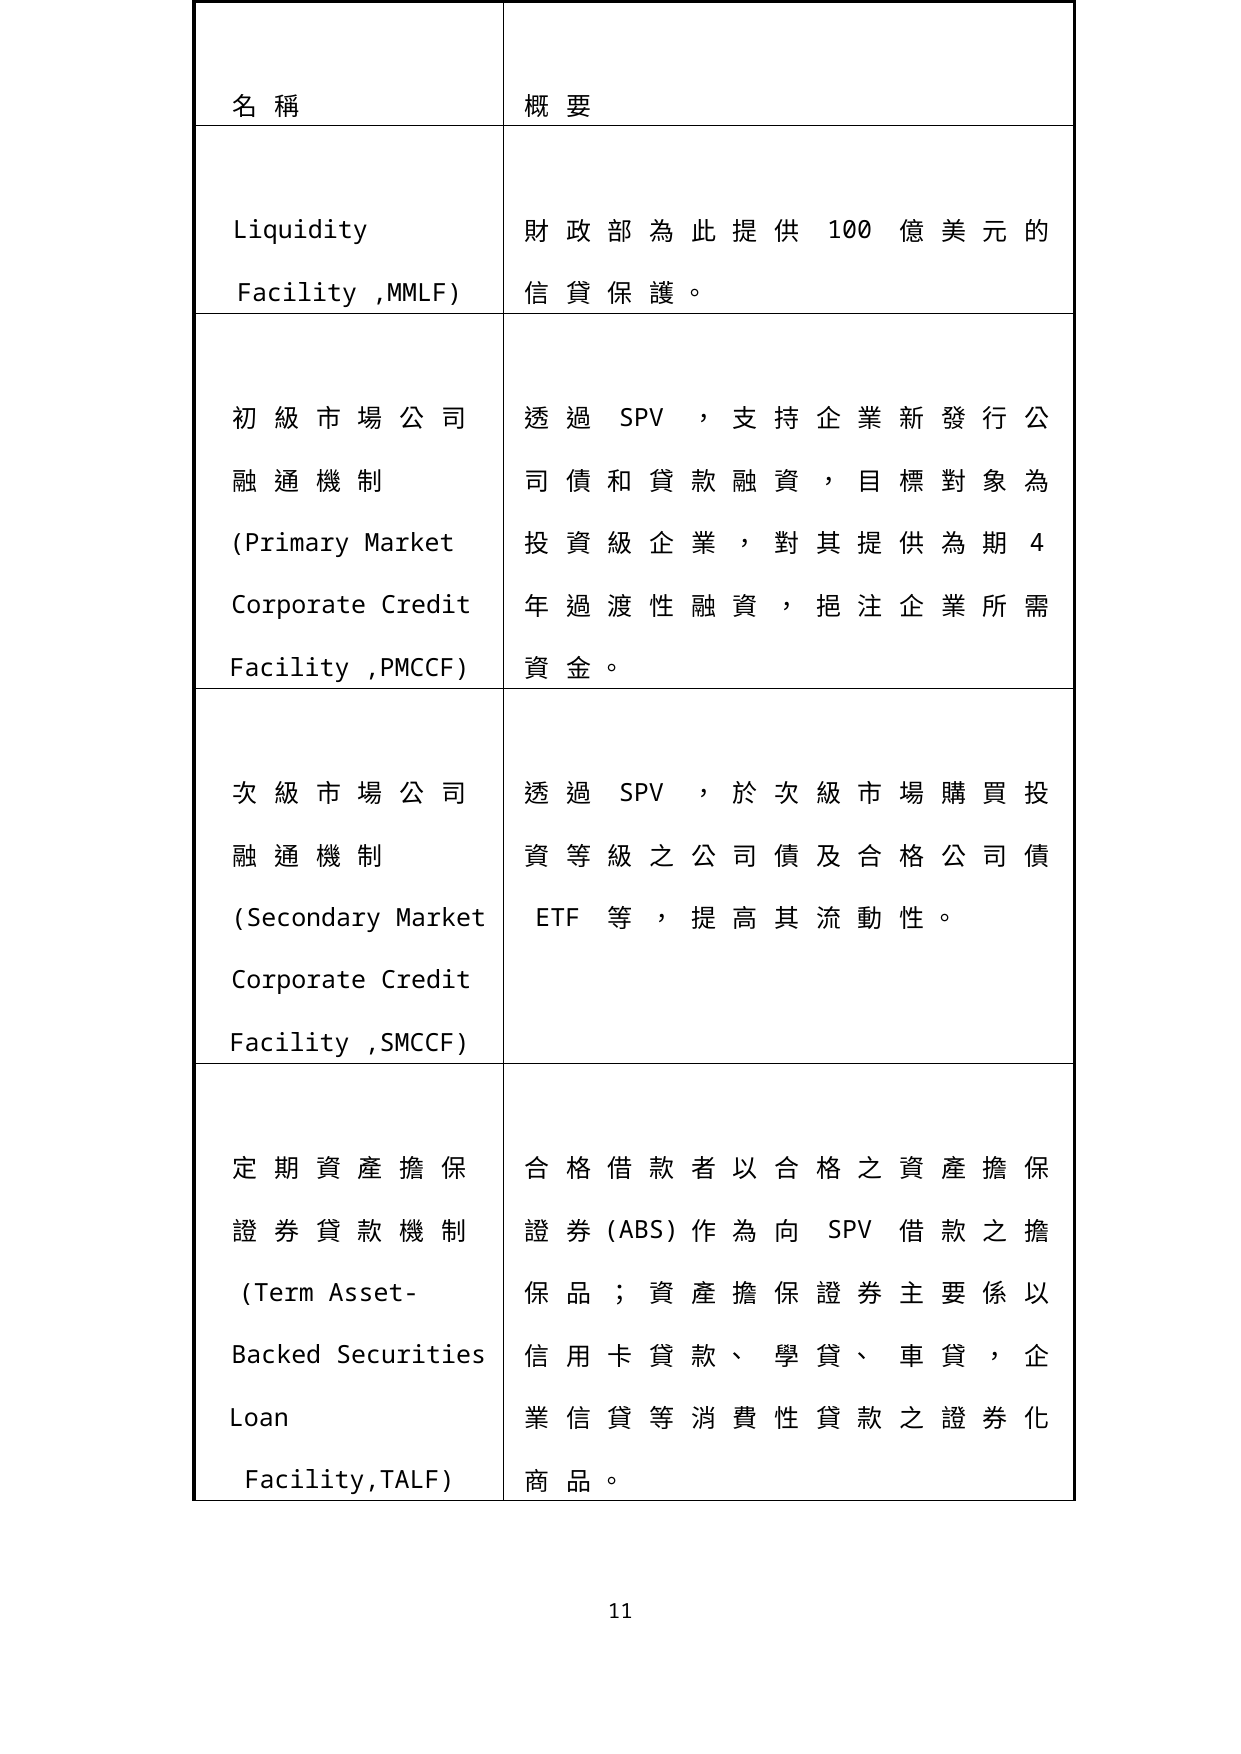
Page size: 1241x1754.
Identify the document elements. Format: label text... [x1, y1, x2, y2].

table_cell 透過SPV，於次級市場購買投資等級之公司債及合格公司債ETF等，提高其流動性。 [504, 689, 1073, 1062]
table_cell 合格借款者以合格之資產擔保證券(ABS)作為向SPV借款之擔保品；資產擔保證券主要係以信用卡貸款、學貸、車貸，企業信貸等消費性貸款之證券化商品。 [504, 1064, 1073, 1500]
table_cell Liquidity Facility ,MMLF) [196, 126, 503, 312]
table_cell 定期資產擔保證券貸款機制(Term Asset-Backed Securities Loan Facility,TALF) [196, 1064, 503, 1500]
table_header 概要 [504, 3, 1073, 125]
table_cell 初級市場公司融通機制(Primary Market Corporate Credit Facility ,PMCCF) [196, 314, 503, 687]
table_header 名稱 [196, 3, 503, 125]
table_cell 次級市場公司融通機制(Secondary Market Corporate Credit Facility ,SMCCF) [196, 689, 503, 1062]
table_cell 透過SPV，支持企業新發行公司債和貸款融資，目標對象為投資級企業，對其提供為期4年過渡性融資，挹注企業所需資金。 [504, 314, 1073, 687]
table_cell 財政部為此提供100億美元的信貸保護。 [504, 126, 1073, 312]
